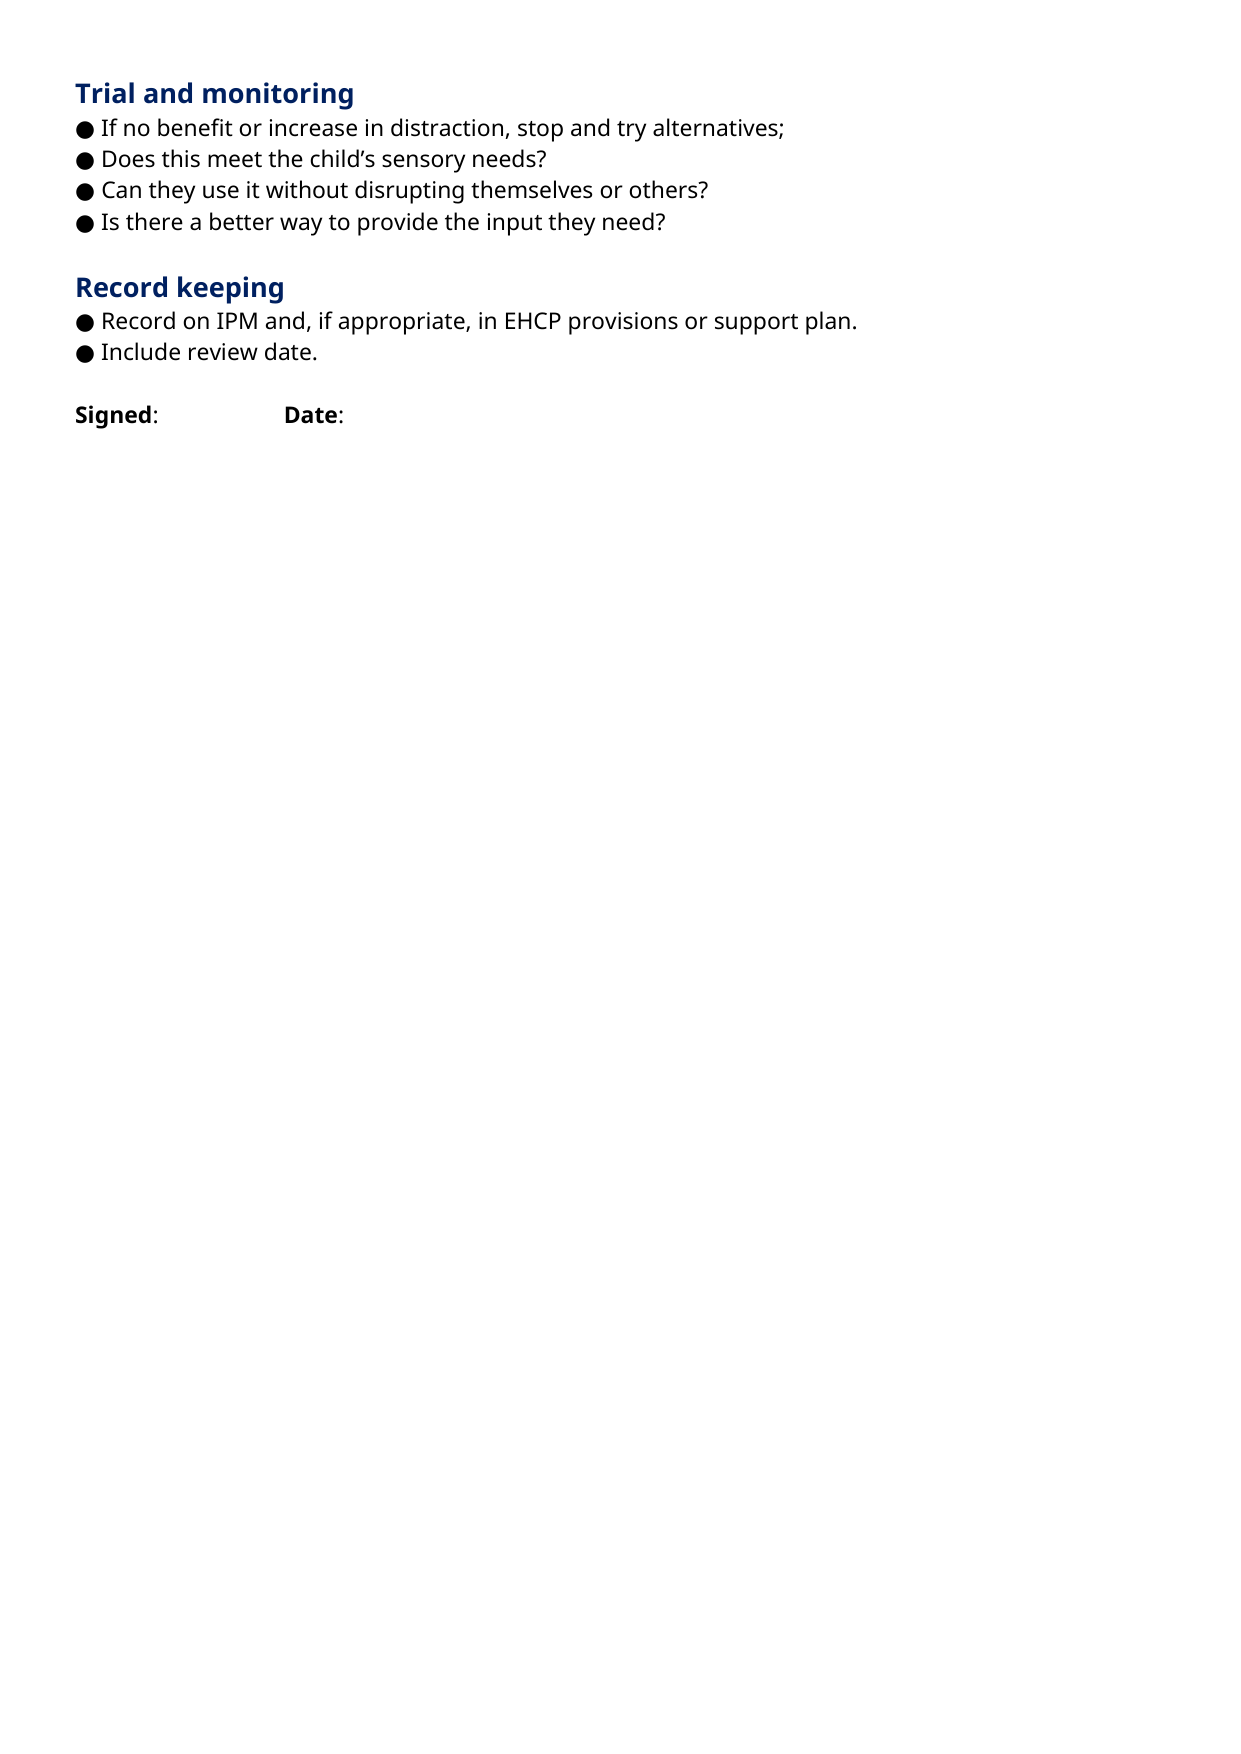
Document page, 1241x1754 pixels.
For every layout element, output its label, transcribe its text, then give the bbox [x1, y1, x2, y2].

text ● Include review date. [75, 336, 1165, 367]
text Record keeping [75, 268, 1165, 305]
text ● Does this meet the child’s sensory needs? [75, 143, 1165, 174]
text Signed: Date: [75, 399, 1165, 430]
text ● If no benefit or increase in distraction, stop and try alternatives; [75, 112, 1165, 143]
text ● Can they use it without disrupting themselves or others? [75, 174, 1165, 206]
text ● Is there a better way to provide the input they need? [75, 206, 1165, 237]
text ● Record on IPM and, if appropriate, in EHCP provisions or support plan. [75, 305, 1165, 336]
text Trial and monitoring [75, 75, 1165, 112]
